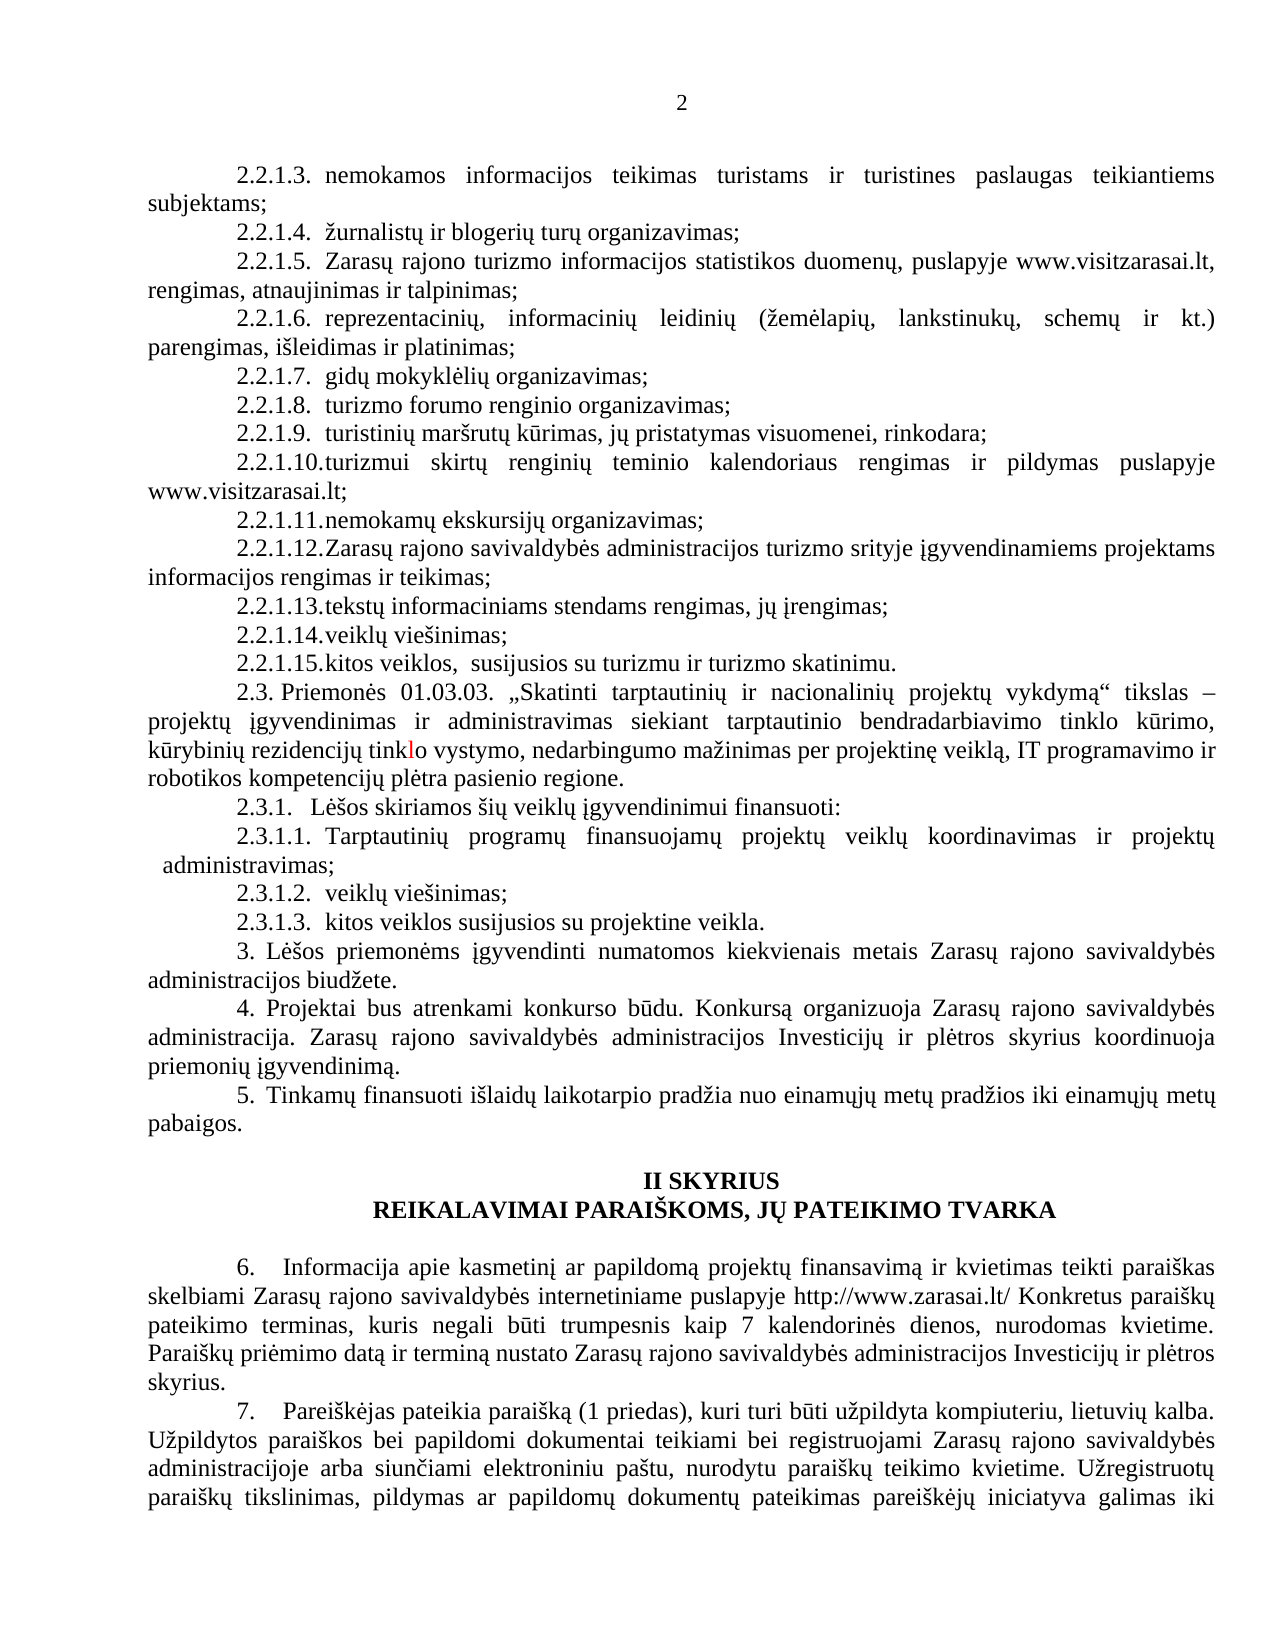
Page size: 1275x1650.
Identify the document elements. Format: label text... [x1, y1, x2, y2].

text 2.2.1.7. gidų mokyklėlių organizavimas; [148, 361, 1216, 390]
text II SKYRIUS [148, 1166, 1216, 1195]
text 2.3.1.2. veiklų viešinimas; [162, 878, 1216, 907]
text 2.2.1.5. Zarasų rajono turizmo informacijos statistikos duomenų, puslapyje www.visitzarasai.lt, rengimas, atnaujinimas ir talpinimas; [148, 246, 1216, 303]
text 2.2.1.15. kitos veiklos, susijusios su turizmu ir turizmo skatinimu. [148, 648, 1216, 677]
text 4. Projektai bus atrenkami konkurso būdu. Konkursą organizuoja Zarasų rajono savivaldybės administracija. Zarasų rajono savivaldybės administracijos Investicijų ir plėtros skyrius koordinuoja priemonių įgyvendinimą. [148, 993, 1216, 1080]
text 2.3. Priemonės 01.03.03. „Skatinti tarptautinių ir nacionalinių projektų vykdymą“ tikslas – projektų įgyvendinimas ir administravimas siekiant tarptautinio bendradarbiavimo tinklo kūrimo, kūrybinių rezidencijų tinklo vystymo, nedarbingumo mažinimas per projektinę veiklą, IT programavimo ir robotikos kompetencijų plėtra pasienio regione. [148, 677, 1216, 792]
text 2.2.1.8. turizmo forumo renginio organizavimas; [148, 390, 1216, 418]
text 2.2.1.12. Zarasų rajono savivaldybės administracijos turizmo srityje įgyvendinamiems projektams informacijos rengimas ir teikimas; [148, 533, 1216, 591]
text 2.2.1.3. nemokamos informacijos teikimas turistams ir turistines paslaugas teikiantiems subjektams; [148, 160, 1216, 217]
text REIKALAVIMAI PARAIŠKOMS, JŲ PATEIKIMO TVARKA [148, 1195, 1216, 1223]
text 2.2.1.9. turistinių maršrutų kūrimas, jų pristatymas visuomenei, rinkodara; [148, 418, 1216, 447]
text 2.2.1.14. veiklų viešinimas; [148, 620, 1216, 648]
text 3. Lėšos priemonėms įgyvendinti numatomos kiekvienais metais Zarasų rajono savivaldybės administracijos biudžete. [148, 936, 1216, 993]
text 2.3.1.1. Tarptautinių programų finansuojamų projektų veiklų koordinavimas ir projektų administravimas; [162, 821, 1216, 878]
text 2.2.1.10. turizmui skirtų renginių teminio kalendoriaus rengimas ir pildymas puslapyje www.visitzarasai.lt; [148, 447, 1216, 505]
text 2.2.1.4. žurnalistų ir blogerių turų organizavimas; [148, 217, 1216, 246]
text 5. Tinkamų finansuoti išlaidų laikotarpio pradžia nuo einamųjų metų pradžios iki einamųjų metų pabaigos. [148, 1080, 1216, 1137]
text 2.2.1.13. tekstų informaciniams stendams rengimas, jų įrengimas; [148, 591, 1216, 620]
text 2.3.1.3. kitos veiklos susijusios su projektine veikla. [162, 907, 1216, 936]
text 6. Informacija apie kasmetinį ar papildomą projektų finansavimą ir kvietimas teikti paraiškas skelbiami Zarasų rajono savivaldybės internetiniame puslapyje http://www.zarasai.lt/ Konkretus paraiškų pateikimo terminas, kuris negali būti trumpesnis kaip 7 kalendorinės dienos, nurodomas kvietime. Paraiškų priėmimo datą ir terminą nustato Zarasų rajono savivaldybės administracijos Investicijų ir plėtros skyrius. [148, 1252, 1216, 1396]
text 2.3.1. Lėšos skiriamos šių veiklų įgyvendinimui finansuoti: [148, 792, 1216, 821]
text 2.2.1.11. nemokamų ekskursijų organizavimas; [148, 505, 1216, 533]
text 2.2.1.6. reprezentacinių, informacinių leidinių (žemėlapių, lankstinukų, schemų ir kt.) parengimas, išleidimas ir platinimas; [148, 303, 1216, 361]
text 7. Pareiškėjas pateikia paraišką (1 priedas), kuri turi būti užpildyta kompiuteriu, lietuvių kalba. Užpildytos paraiškos bei papildomi dokumentai teikiami bei registruojami Zarasų rajono savivaldybės administracijoje arba siunčiami elektroniniu paštu, nurodytu paraiškų teikimo kvietime. Užregistruotų paraiškų tikslinimas, pildymas ar papildomų dokumentų pateikimas pareiškėjų iniciatyva galimas iki [148, 1396, 1216, 1511]
